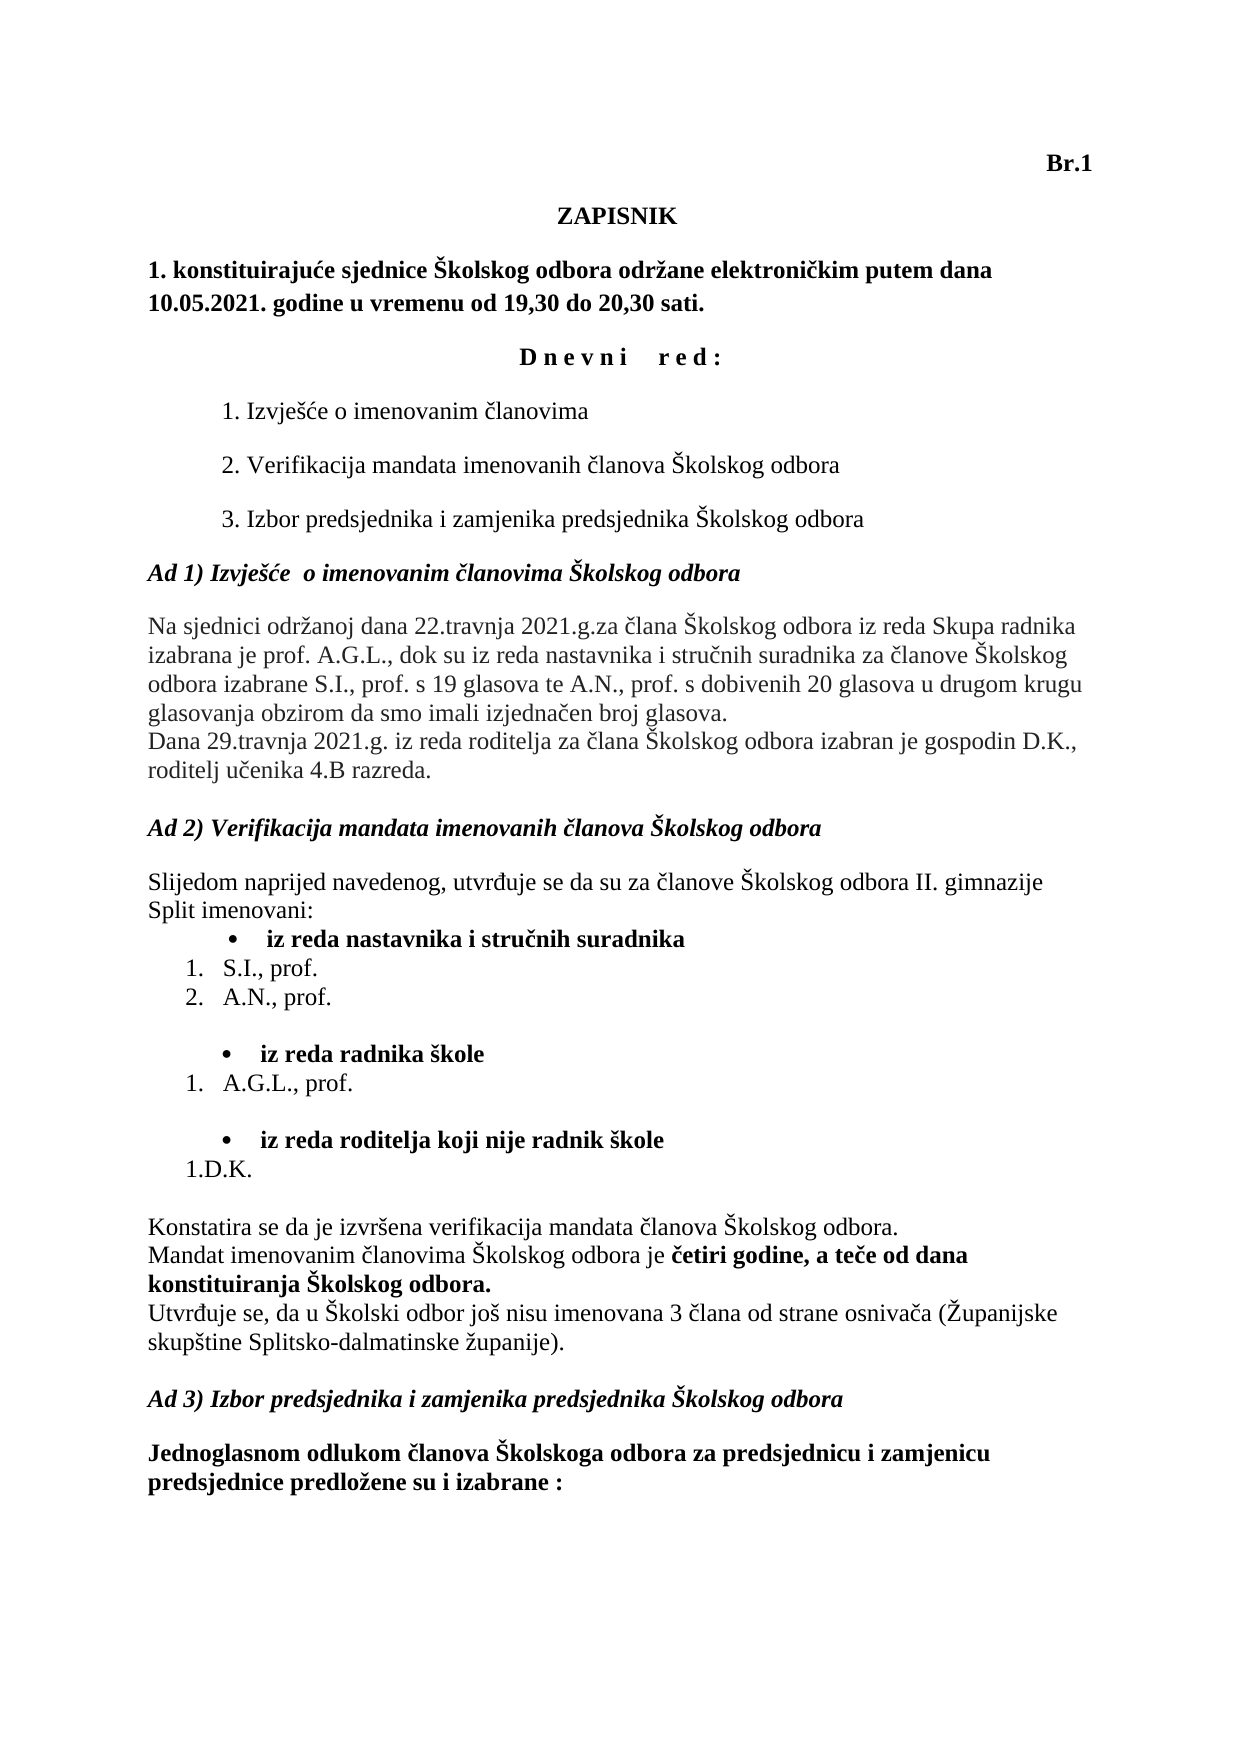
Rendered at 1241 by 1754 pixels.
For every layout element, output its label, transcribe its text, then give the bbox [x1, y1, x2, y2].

text 1. konstituirajuće sjednice Školskog odbora održane elektroničkim putem dana 10.05.2021. godine u vremenu od 19,30 do 20,30 sati. [148, 255, 1093, 317]
text Ad 1) Izvješće o imenovanim članovima Školskog odbora [148, 558, 1093, 586]
text Utvrđuje se, da u Školski odbor još nisu imenovana 3 člana od strane osnivača (Županijske skupštine Splitsko-dalmatinske županije). [148, 1298, 1093, 1355]
list iz reda roditelja koji nije radnik škole [223, 1125, 1093, 1154]
text 1. Izvješće o imenovanim članovima [148, 396, 1093, 425]
list S.I., prof. [185, 953, 1093, 982]
list A.N., prof. [185, 982, 1093, 1010]
list A.G.L., prof. [185, 1068, 1093, 1097]
list iz reda nastavnika i stručnih suradnika [229, 924, 1093, 953]
text Na sjednici održanoj dana 22.travnja 2021.g.za člana Školskog odbora iz reda Skupa radnika izabrana je prof. A.G.L., dok su iz reda nastavnika i stručnih suradnika za članove Školskog odbora izabrane S.I., prof. s 19 glasova te A.N., prof. s dobivenih 20 glasova u drugom krugu glasovanja obzirom da smo imali izjednačen broj glasova. [148, 611, 1093, 726]
text Mandat imenovanim članovima Školskog odbora je četiri godine, a teče od dana konstituiranja Školskog odbora. [148, 1240, 1093, 1298]
list iz reda radnika škole [223, 1039, 1093, 1068]
text Ad 3) Izbor predsjednika i zamjenika predsjednika Školskog odbora [148, 1384, 1093, 1413]
text Slijedom naprijed navedenog, utvrđuje se da su za članove Školskog odbora II. gimnazije Split imenovani: [148, 867, 1093, 924]
text Ad 2) Verifikacija mandata imenovanih članova Školskog odbora [148, 813, 1093, 841]
text 1.D.K. [148, 1154, 1093, 1183]
text Konstatira se da je izvršena verifikacija mandata članova Školskog odbora. [148, 1212, 1093, 1240]
text 3. Izbor predsjednika i zamjenika predsjednika Školskog odbora [148, 504, 1093, 532]
text Dana 29.travnja 2021.g. iz reda roditelja za člana Školskog odbora izabran je gospodin D.K., roditelj učenika 4.B razreda. [148, 726, 1093, 784]
text Br.1 [148, 148, 1093, 176]
text D n e v n i r e d : [148, 342, 1093, 371]
text ZAPISNIK [148, 201, 1093, 230]
text Jednoglasnom odlukom članova Školskoga odbora za predsjednicu i zamjenicu predsjednice predložene su i izabrane : [148, 1438, 1093, 1495]
text 2. Verifikacija mandata imenovanih članova Školskog odbora [148, 450, 1093, 479]
